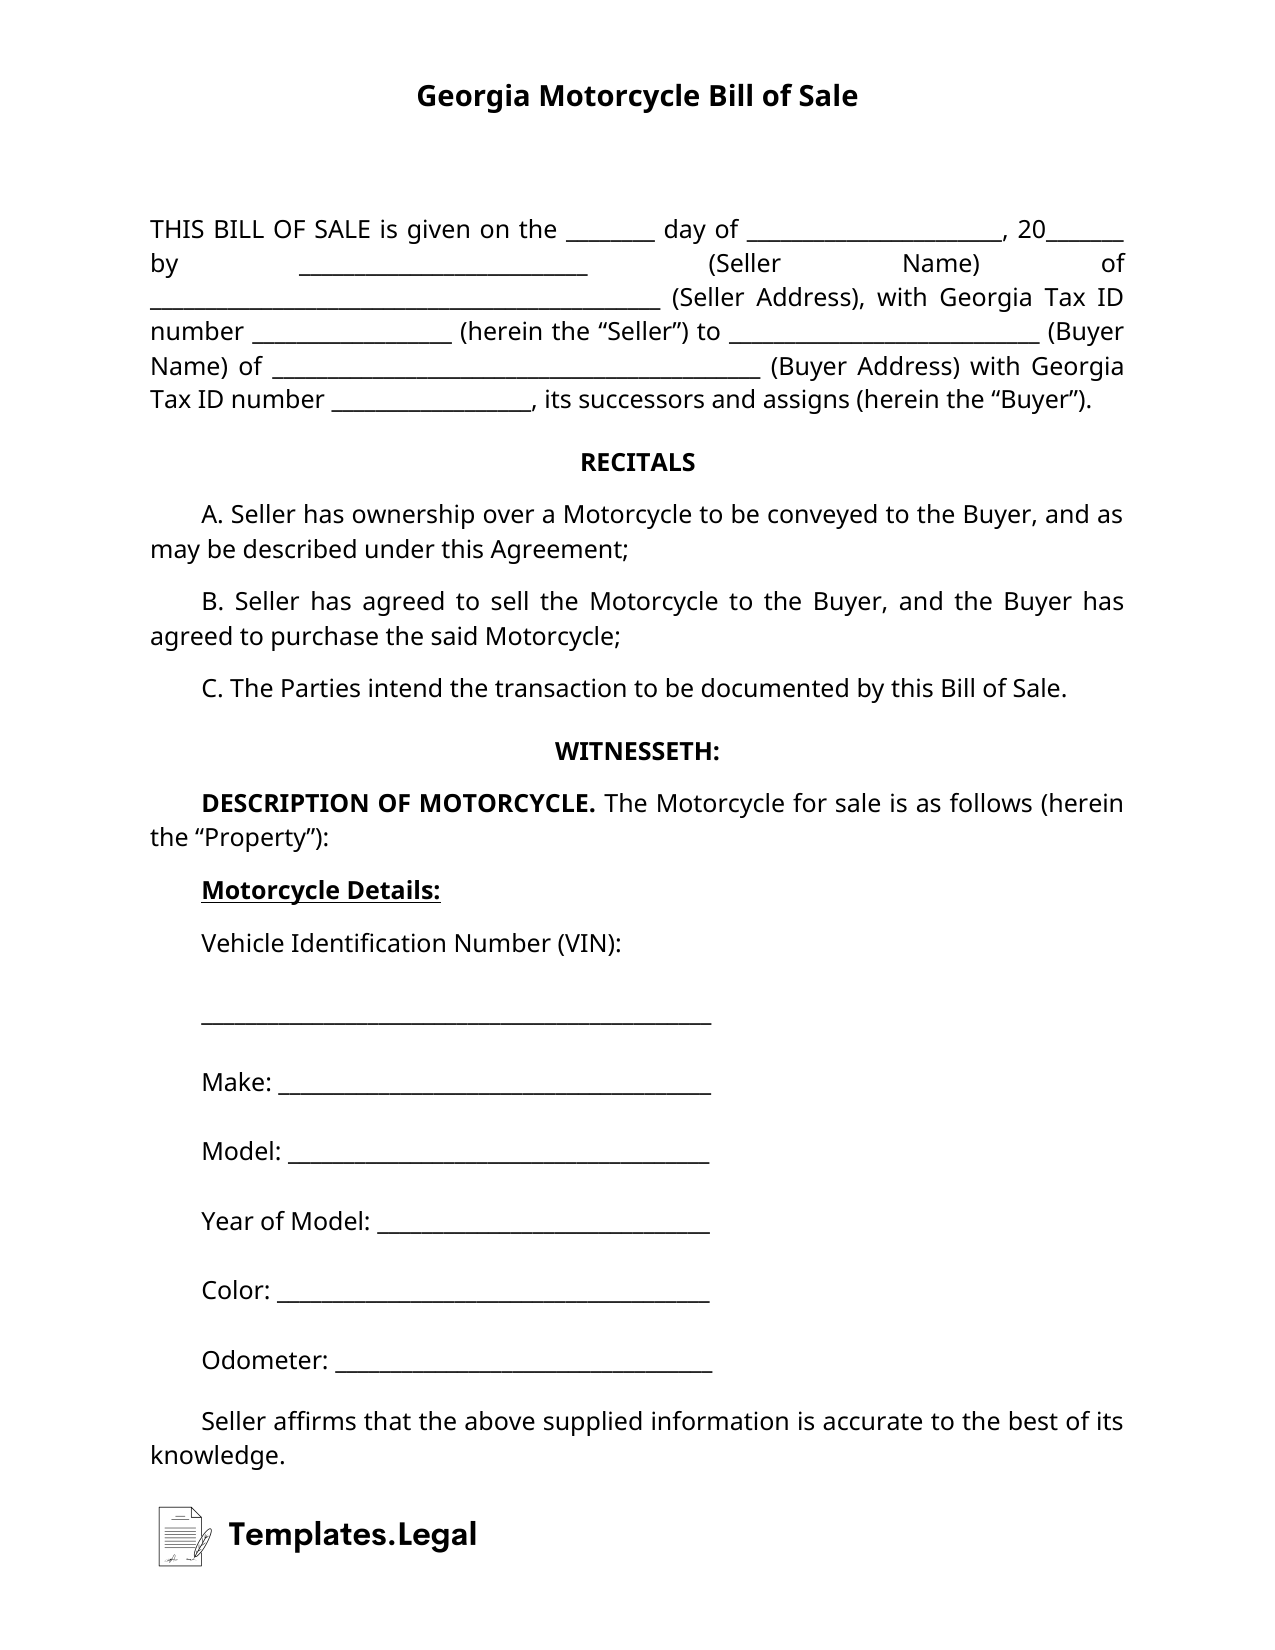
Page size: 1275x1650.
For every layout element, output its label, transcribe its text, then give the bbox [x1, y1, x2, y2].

text Vehicle Identification Number (VIN): [150, 926, 1125, 960]
text WITNESSETH: [150, 733, 1125, 767]
text C. The Parties intend the transaction to be documented by this Bill of Sale. [150, 671, 1125, 705]
text THIS BILL OF SALE is given on the ________ day of _______________________, 20_______ by __________________________ (Seller Name) of ______________________________________________ (Seller Address), with Georgia Tax ID number __________________ (herein the “Seller”) to ____________________________ (Buyer Name) of ____________________________________________ (Buyer Address) with Georgia Tax ID number __________________, its successors and assigns (herein the “Buyer”). [150, 212, 1125, 416]
text RECITALS [150, 444, 1125, 478]
text Year of Model: ______________________________ [150, 1203, 1125, 1238]
text Model: ______________________________________ [150, 1134, 1125, 1168]
text Motorcycle Details: [150, 873, 1125, 907]
text Georgia Motorcycle Bill of Sale [150, 75, 1125, 115]
text Seller affirms that the above supplied information is accurate to the best of its knowledge. [150, 1404, 1125, 1472]
text Odometer: __________________________________ [150, 1342, 1125, 1377]
text ______________________________________________ [150, 995, 1125, 1029]
text DESCRIPTION OF MOTORCYCLE. The Motorcycle for sale is as follows (herein the “Property”): [150, 786, 1125, 854]
text A. Seller has ownership over a Motorcycle to be conveyed to the Buyer, and as may be described under this Agreement; [150, 497, 1125, 565]
text Color: _______________________________________ [150, 1273, 1125, 1307]
text B. Seller has agreed to sell the Motorcycle to the Buyer, and the Buyer has agreed to purchase the said Motorcycle; [150, 584, 1125, 652]
text Make: _______________________________________ [150, 1064, 1125, 1099]
